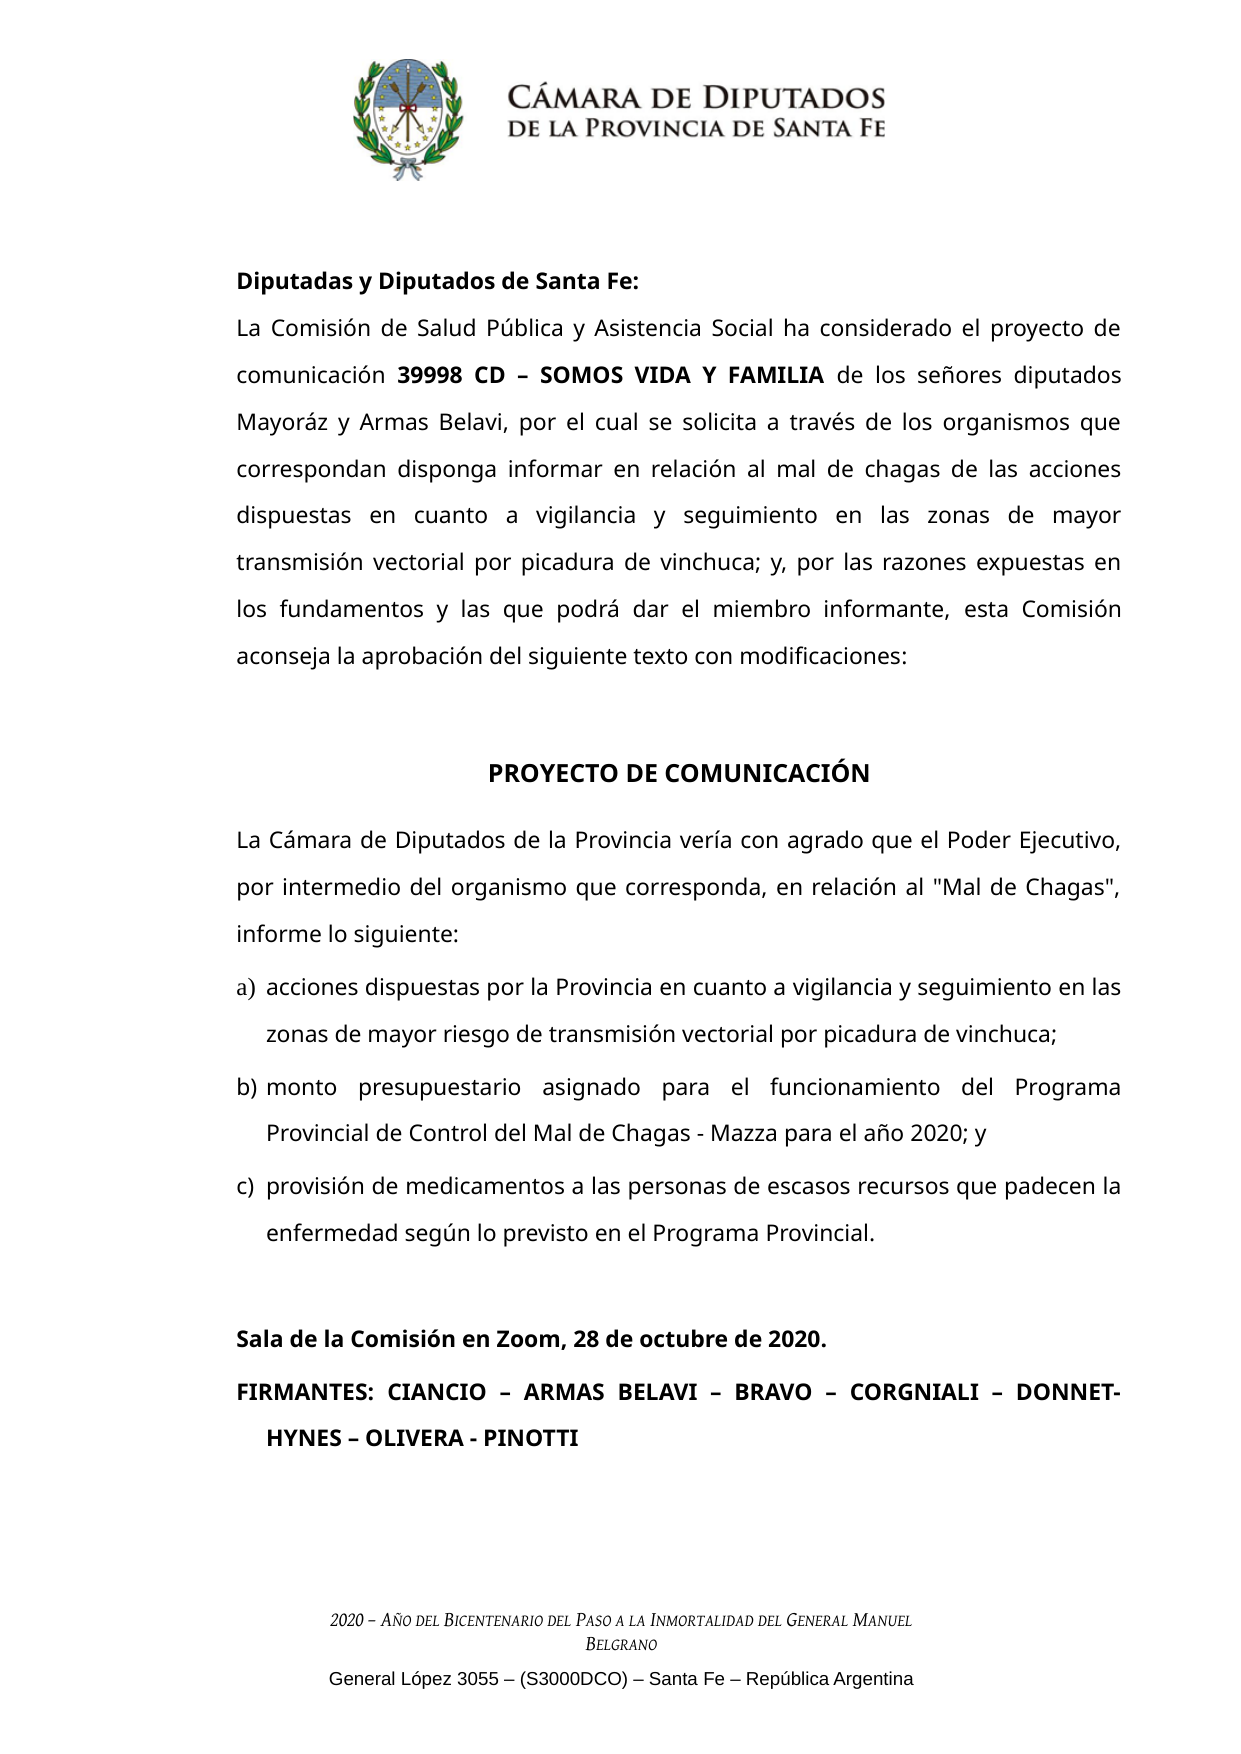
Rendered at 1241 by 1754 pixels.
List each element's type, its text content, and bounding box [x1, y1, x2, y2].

text FIRMANTES: CIANCIO – ARMAS BELAVI – BRAVO – CORGNIALI – DONNET- HYNES – OLIVERA - PINOTTI [236, 1375, 1122, 1453]
text Sala de la Comisión en Zoom, 28 de octubre de 2020. [236, 1323, 1122, 1354]
text PROYECTO DE COMUNICACIÓN [236, 756, 1122, 789]
list monto presupuestario asignado para el funcionamiento del Programa Provincial de Control del Mal de Chagas - Mazza para el año 2020; y [236, 1070, 1122, 1148]
text La Comisión de Salud Pública y Asistencia Social ha considerado el proyecto de comunicación 39998 CD – SOMOS VIDA Y FAMILIA de los señores diputados Mayoráz y Armas Belavi, por el cual se solicita a través de los organismos que correspondan disponga informar en relación al mal de chagas de las acciones dispuestas en cuanto a vigilancia y seguimiento en las zonas de mayor transmisión vectorial por picadura de vinchuca; y, por las razones expuestas en los fundamentos y las que podrá dar el miembro informante, esta Comisión aconseja la aprobación del siguiente texto con modificaciones: [236, 312, 1122, 671]
text Diputadas y Diputados de Santa Fe: [236, 265, 1122, 296]
list provisión de medicamentos a las personas de escasos recursos que padecen la enfermedad según lo previsto en el Programa Provincial. [236, 1170, 1122, 1248]
picture [353, 134, 885, 256]
text La Cámara de Diputados de la Provincia vería con agrado que el Poder Ejecutivo, por intermedio del organismo que corresponda, en relación al "Mal de Chagas", informe lo siguiente: [236, 824, 1122, 949]
list acciones dispuestas por la Provincia en cuanto a vigilancia y seguimiento en las zonas de mayor riesgo de transmisión vectorial por picadura de vinchuca; [236, 971, 1122, 1049]
